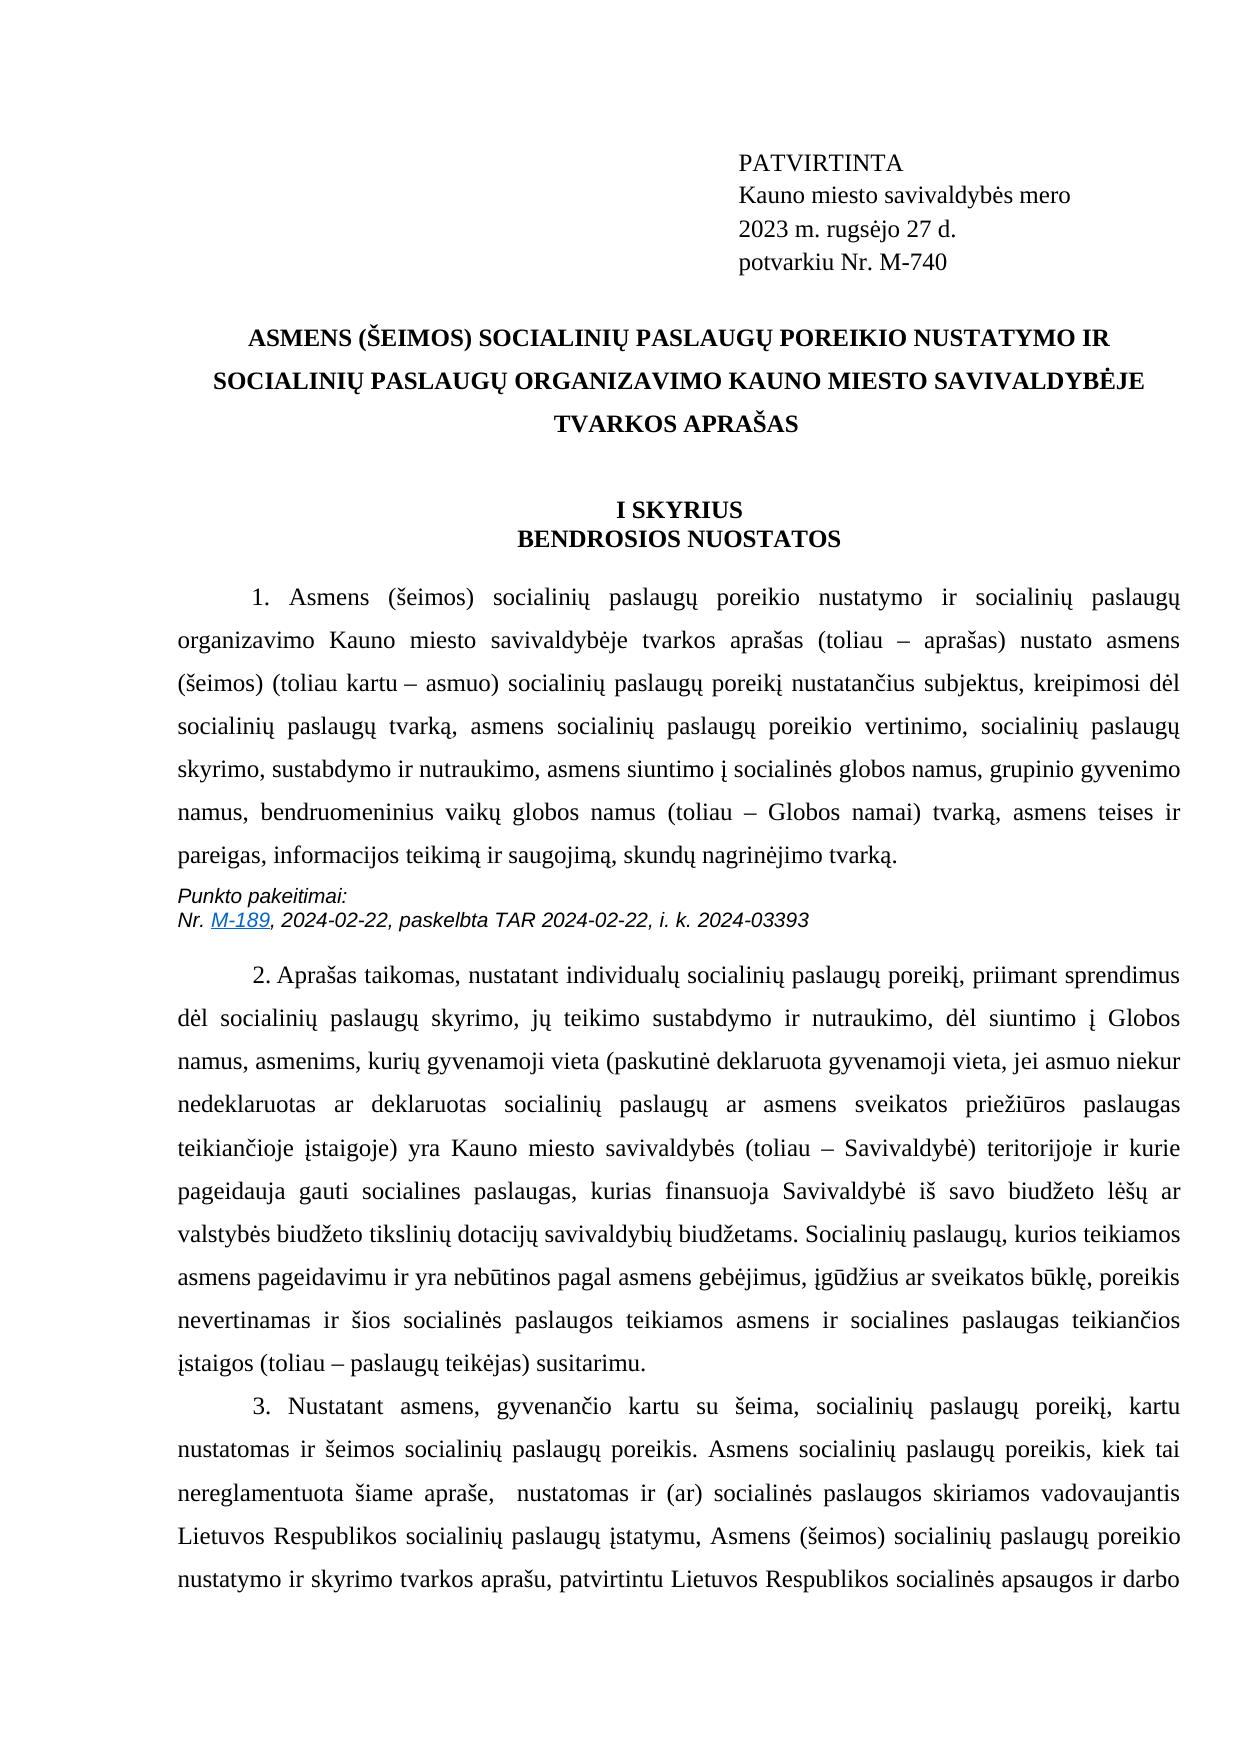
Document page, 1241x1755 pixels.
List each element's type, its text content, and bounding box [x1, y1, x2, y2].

text 3. Nustatant asmens, gyvenančio kartu su šeima, socialinių paslaugų poreikį, kartu nustatomas ir šeimos socialinių paslaugų poreikis. Asmens socialinių paslaugų poreikis, kiek tai nereglamentuota šiame apraše, nustatomas ir (ar) socialinės paslaugos skiriamos vadovaujantis Lietuvos Respublikos socialinių paslaugų įstatymu, Asmens (šeimos) socialinių paslaugų poreikio nustatymo ir skyrimo tvarkos aprašu, patvirtintu Lietuvos Respublikos socialinės apsaugos ir darbo [177, 1391, 1181, 1593]
text 2023 m. rugsėjo 27 d. [177, 214, 1181, 242]
text Kauno miesto savivaldybės mero [177, 181, 1181, 209]
text ASMENS (ŠEIMOS) SOCIALINIŲ PASLAUGŲ POREIKIO NUSTATYMO IR SOCIALINIŲ PASLAUGŲ ORGANIZAVIMO KAUNO MIESTO SAVIVALDYBĖJE TVARKOS APRAŠAS [177, 323, 1181, 438]
text 1. Asmens (šeimos) socialinių paslaugų poreikio nustatymo ir socialinių paslaugų organizavimo Kauno miesto savivaldybėje tvarkos aprašas (toliau – aprašas) nustato asmens (šeimos) (toliau kartu – asmuo) socialinių paslaugų poreikį nustatančius subjektus, kreipimosi dėl socialinių paslaugų tvarką, asmens socialinių paslaugų poreikio vertinimo, socialinių paslaugų skyrimo, sustabdymo ir nutraukimo, asmens siuntimo į socialinės globos namus, grupinio gyvenimo namus, bendruomeninius vaikų globos namus (toliau – Globos namai) tvarką, asmens teises ir pareigas, informacijos teikimą ir saugojimą, skundų nagrinėjimo tvarką. [177, 582, 1181, 869]
text Nr. M-189, 2024-02-22, paskelbta TAR 2024-02-22, i. k. 2024-03393 [177, 907, 1181, 931]
text I SKYRIUS [177, 495, 1181, 524]
text PATVIRTINTA [177, 148, 1181, 176]
text potvarkiu Nr. M-740 [177, 247, 1181, 275]
text BENDROSIOS NUOSTATOS [177, 524, 1181, 553]
text 2. Aprašas taikomas, nustatant individualų socialinių paslaugų poreikį, priimant sprendimus dėl socialinių paslaugų skyrimo, jų teikimo sustabdymo ir nutraukimo, dėl siuntimo į Globos namus, asmenims, kurių gyvenamoji vieta (paskutinė deklaruota gyvenamoji vieta, jei asmuo niekur nedeklaruotas ar deklaruotas socialinių paslaugų ar asmens sveikatos priežiūros paslaugas teikiančioje įstaigoje) yra Kauno miesto savivaldybės (toliau – Savivaldybė) teritorijoje ir kurie pageidauja gauti socialines paslaugas, kurias finansuoja Savivaldybė iš savo biudžeto lėšų ar valstybės biudžeto tikslinių dotacijų savivaldybių biudžetams. Socialinių paslaugų, kurios teikiamos asmens pageidavimu ir yra nebūtinos pagal asmens gebėjimus, įgūdžius ar sveikatos būklę, poreikis nevertinamas ir šios socialinės paslaugos teikiamos asmens ir socialines paslaugas teikiančios įstaigos (toliau – paslaugų teikėjas) susitarimu. [177, 960, 1181, 1377]
text Punkto pakeitimai: [177, 883, 1181, 907]
